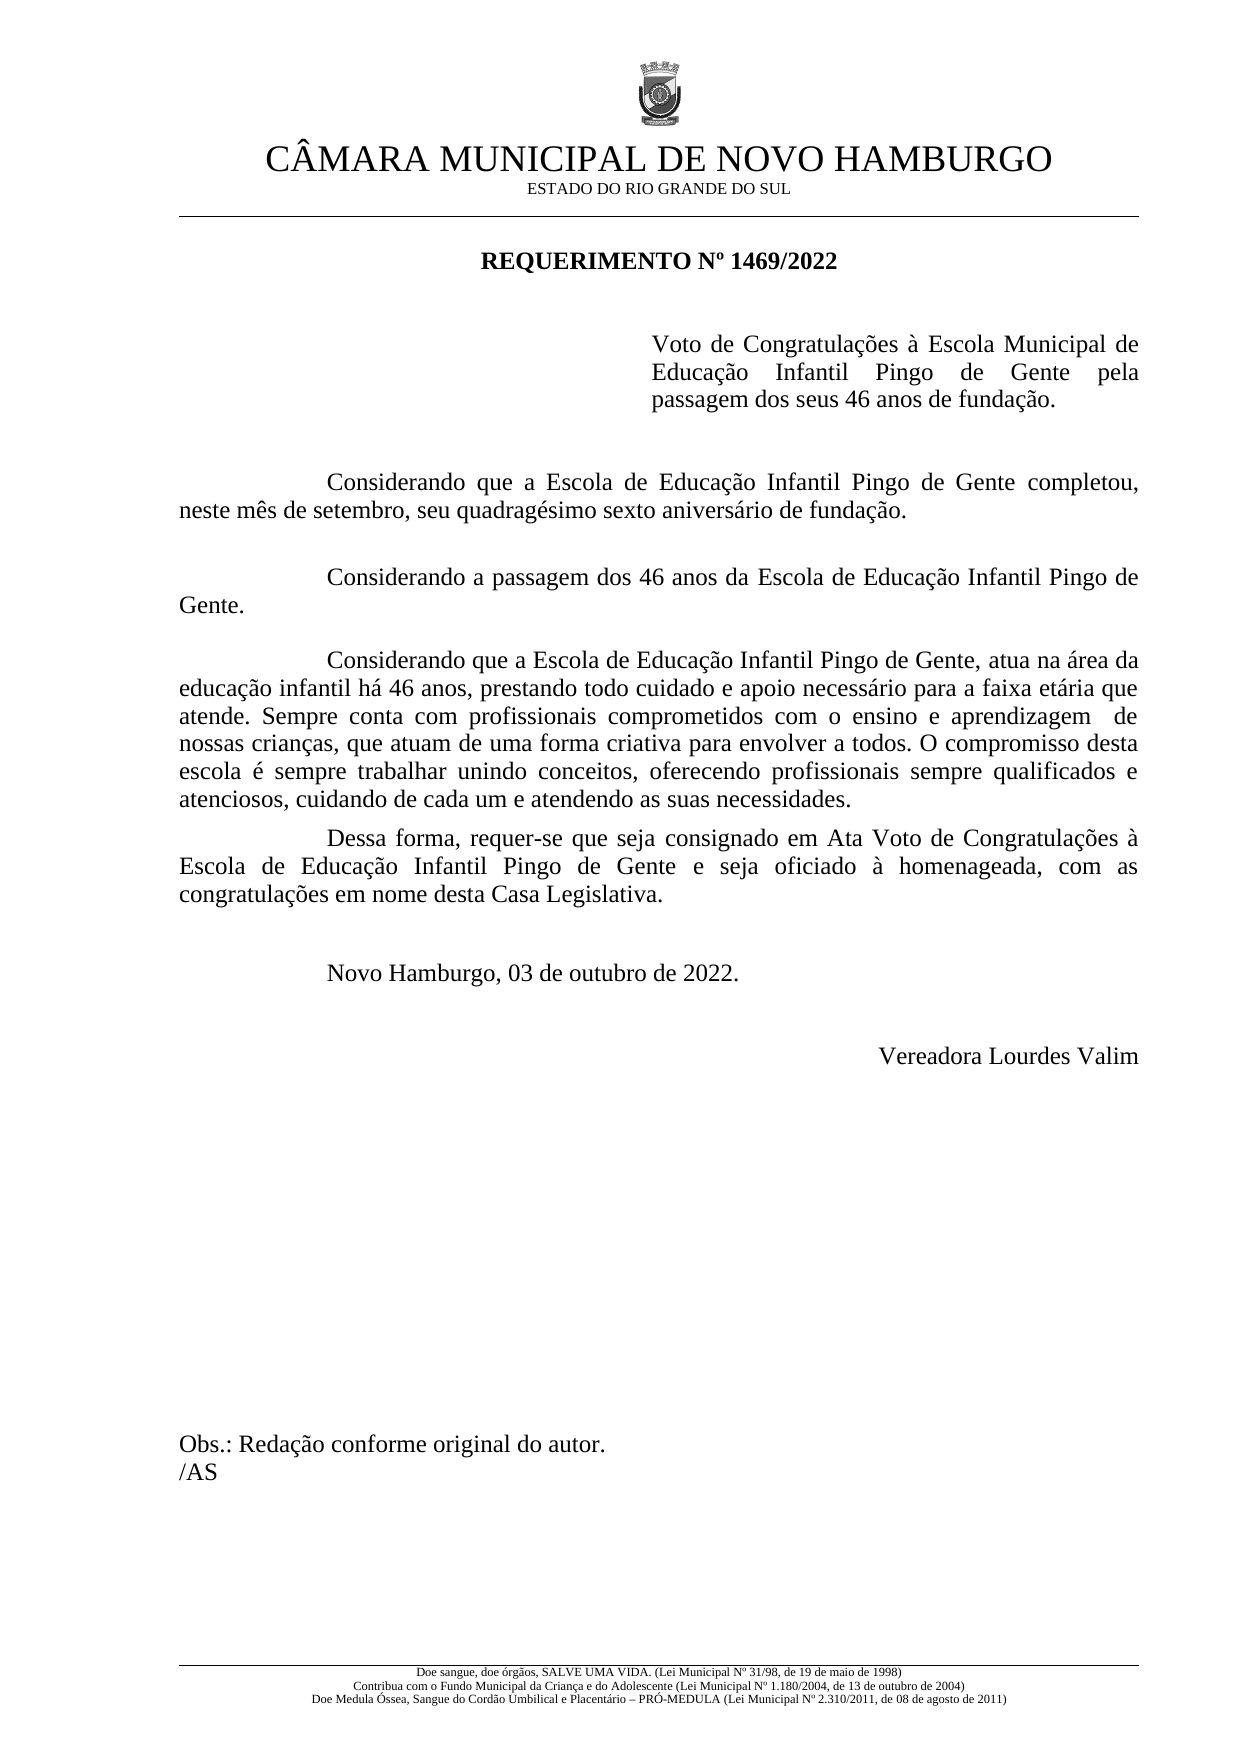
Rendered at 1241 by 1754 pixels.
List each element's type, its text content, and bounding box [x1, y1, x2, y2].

text Considerando que a Escola de Educação Infantil Pingo de Gente, atua na área da educação infantil há 46 anos, prestando todo cuidado e apoio necessário para a faixa etária que atende. Sempre conta com profissionais comprometidos com o ensino e aprendizagem de nossas crianças, que atuam de uma forma criativa para envolver a todos. O compromisso desta escola é sempre trabalhar unindo conceitos, oferecendo profissionais sempre qualificados e atenciosos, cuidando de cada um e atendendo as suas necessidades. [179, 646, 1139, 813]
text Considerando que a Escola de Educação Infantil Pingo de Gente completou, neste mês de setembro, seu quadragésimo sexto aniversário de fundação. [179, 468, 1139, 524]
text REQUERIMENTO Nº 1469/2022 [179, 247, 1139, 274]
text /AS [179, 1458, 1139, 1485]
text Dessa forma, requer-se que seja consignado em Ata Voto de Congratulações à Escola de Educação Infantil Pingo de Gente e seja oficiado à homenageada, com as congratulações em nome desta Casa Legislativa. [179, 824, 1139, 908]
text Considerando a passagem dos 46 anos da Escola de Educação Infantil Pingo de Gente. [179, 563, 1139, 619]
text Voto de Congratulações à Escola Municipal de Educação Infantil Pingo de Gente pela passagem dos seus 46 anos de fundação. [651, 330, 1139, 413]
text Novo Hamburgo, 03 de outubro de 2022. [179, 959, 1139, 987]
text Vereadora Lourdes Valim [179, 1042, 1139, 1097]
text Obs.: Redação conforme original do autor. [179, 1430, 1139, 1458]
